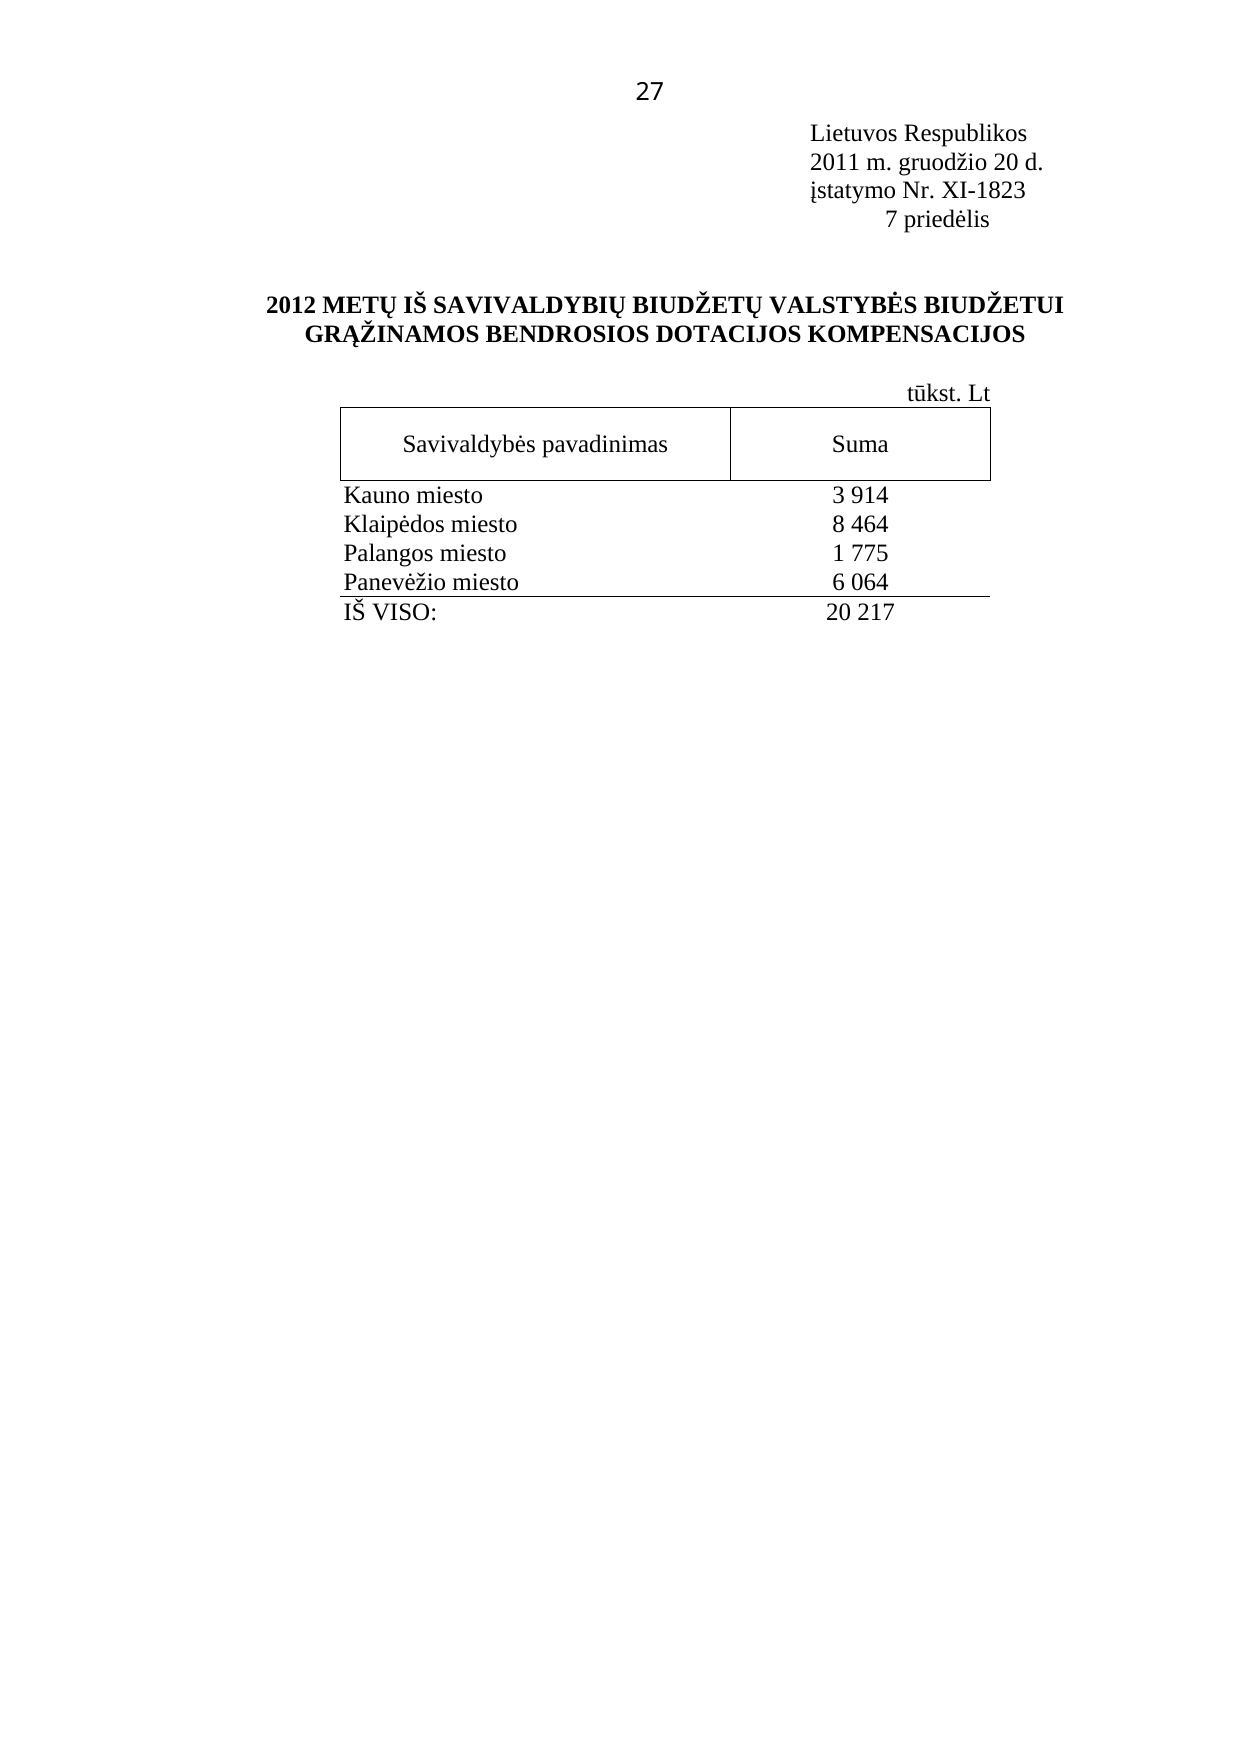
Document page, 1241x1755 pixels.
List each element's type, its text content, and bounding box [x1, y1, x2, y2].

table_cell 20 217 [730, 597, 990, 625]
table_cell 6 064 [730, 567, 990, 596]
table_cell Palangos miesto [340, 538, 730, 567]
text 2011 m. gruodžio 20 d. [210, 147, 1120, 176]
table_header tūkst. Lt [730, 377, 990, 407]
table_cell Kauno miesto [340, 481, 730, 509]
text įstatymo Nr. XI-1823 [210, 176, 1120, 204]
table_cell Savivaldybės pavadinimas [341, 408, 730, 479]
table_cell Klaipėdos miesto [340, 509, 730, 538]
text Lietuvos Respublikos [210, 118, 1120, 147]
table_cell IŠ VISO: [340, 597, 730, 625]
table_cell 8 464 [730, 509, 990, 538]
text 7 priedėlis [210, 204, 1120, 233]
text 2012 METŲ IŠ SAVIVALDYBIŲ BIUDŽETŲ VALSTYBĖS BIUDŽETUI GRĄŽINAMOS BENDROSIOS DOTACIJOS KOMPENSACIJOS [210, 291, 1120, 348]
table_header [340, 377, 730, 407]
table_cell Panevėžio miesto [340, 567, 730, 596]
table_cell 1 775 [730, 538, 990, 567]
table_cell Suma [731, 408, 990, 479]
table_cell 3 914 [730, 481, 990, 509]
